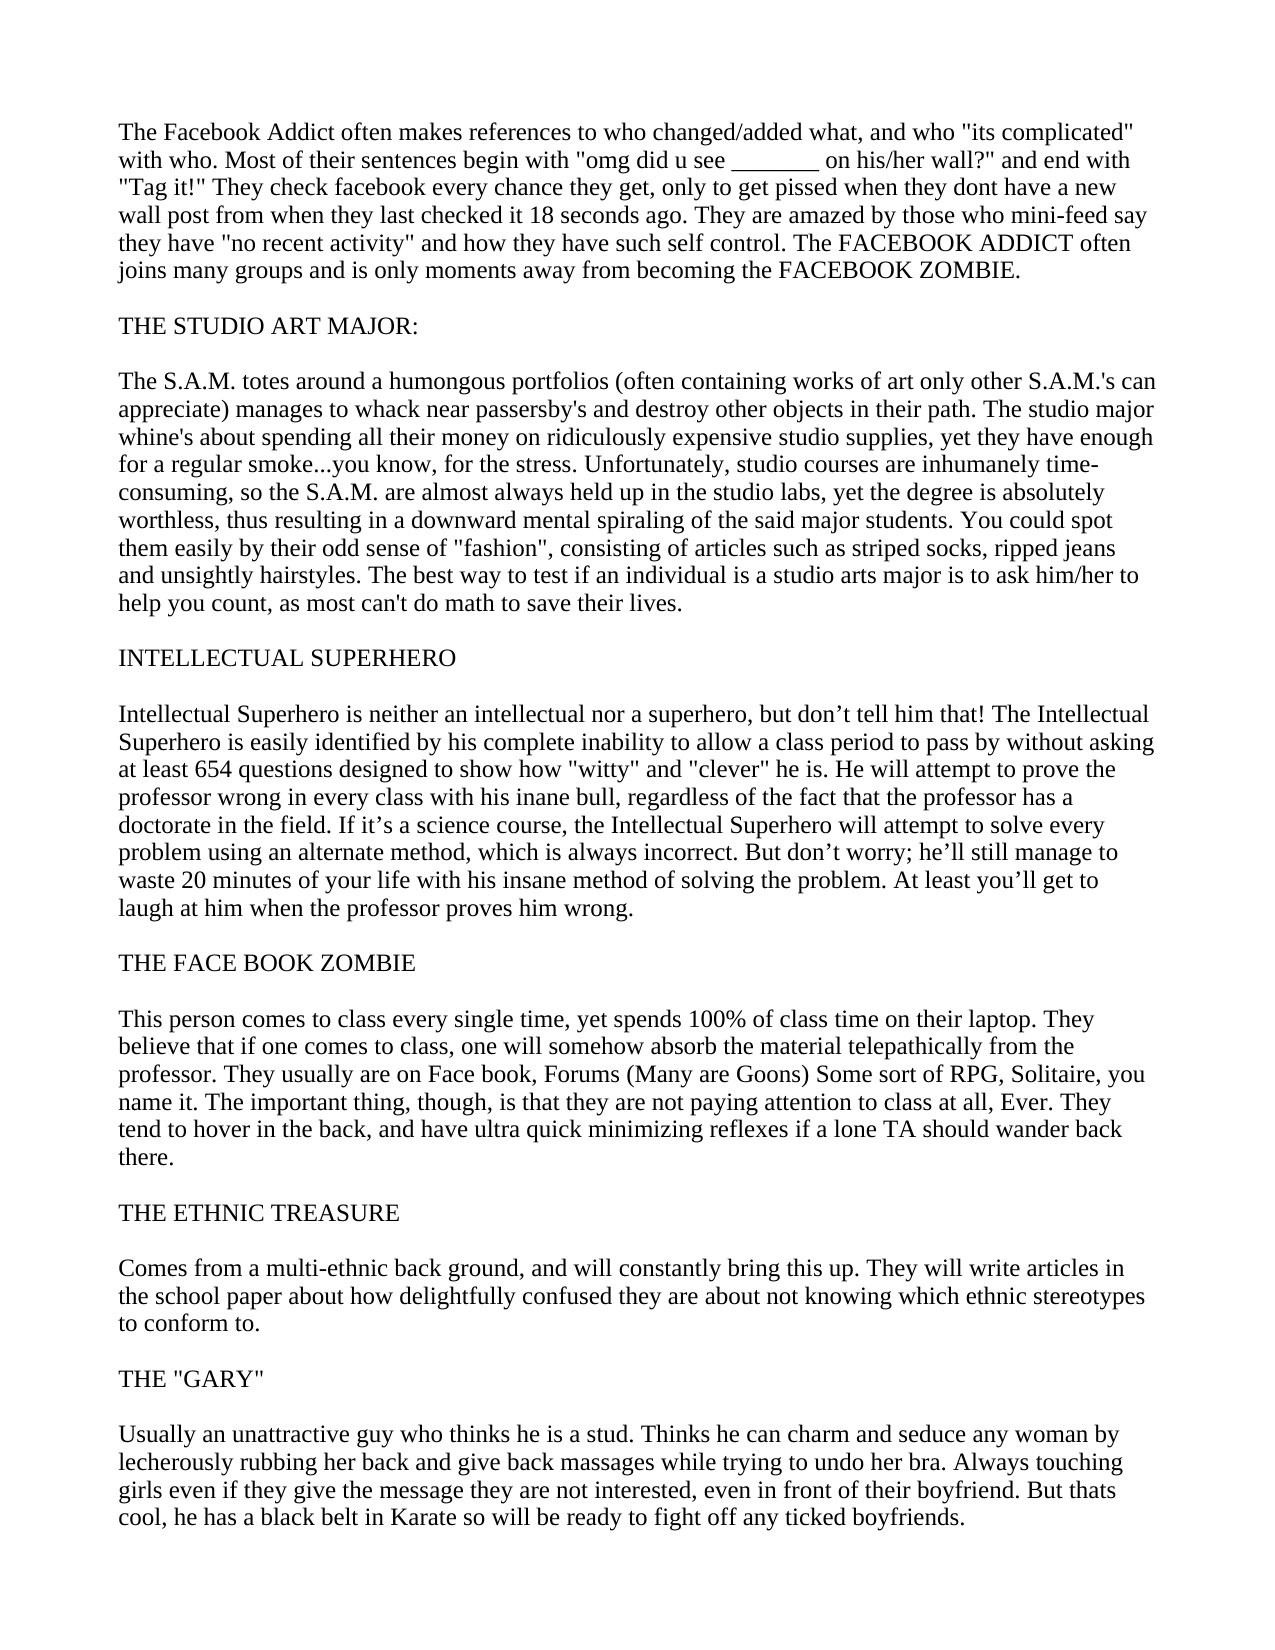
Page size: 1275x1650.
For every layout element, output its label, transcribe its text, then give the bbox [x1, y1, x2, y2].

text The Facebook Addict often makes references to who changed/added what, and who "its complicated" with who. Most of their sentences begin with "omg did u see _______ on his/her wall?" and end with "Tag it!" They check facebook every chance they get, only to get pissed when they dont have a new wall post from when they last checked it 18 seconds ago. They are amazed by those who mini-feed say they have "no recent activity" and how they have such self control. The FACEBOOK ADDICT often joins many groups and is only moments away from becoming the FACEBOOK ZOMBIE. THE STUDIO ART MAJOR: The S.A.M. totes around a humongous portfolios (often containing works of art only other S.A.M.'s can appreciate) manages to whack near passersby's and destroy other objects in their path. The studio major whine's about spending all their money on ridiculously expensive studio supplies, yet they have enough for a regular smoke...you know, for the stress. Unfortunately, studio courses are inhumanely time-consuming, so the S.A.M. are almost always held up in the studio labs, yet the degree is absolutely worthless, thus resulting in a downward mental spiraling of the said major students. You could spot them easily by their odd sense of "fashion", consisting of articles such as striped socks, ripped jeans and unsightly hairstyles. The best way to test if an individual is a studio arts major is to ask him/her to help you count, as most can't do math to save their lives. INTELLECTUAL SUPERHERO Intellectual Superhero is neither an intellectual nor a superhero, but don’t tell him that! The Intellectual Superhero is easily identified by his complete inability to allow a class period to pass by without asking at least 654 questions designed to show how "witty" and "clever" he is. He will attempt to prove the professor wrong in every class with his inane bull, regardless of the fact that the professor has a doctorate in the field. If it’s a science course, the Intellectual Superhero will attempt to solve every problem using an alternate method, which is always incorrect. But don’t worry; he’ll still manage to waste 20 minutes of your life with his insane method of solving the problem. At least you’ll get to laugh at him when the professor proves him wrong. THE FACE BOOK ZOMBIE This person comes to class every single time, yet spends 100% of class time on their laptop. They believe that if one comes to class, one will somehow absorb the material telepathically from the professor. They usually are on Face book, Forums (Many are Goons) Some sort of RPG, Solitaire, you name it. The important thing, though, is that they are not paying attention to class at all, Ever. They tend to hover in the back, and have ultra quick minimizing reflexes if a lone TA should wander back there. THE ETHNIC TREASURE Comes from a multi-ethnic back ground, and will constantly bring this up. They will write articles in the school paper about how delightfully confused they are about not knowing which ethnic stereotypes to conform to. THE "GARY" Usually an unattractive guy who thinks he is a stud. Thinks he can charm and seduce any woman by lecherously rubbing her back and give back massages while trying to undo her bra. Always touching girls even if they give the message they are not interested, even in front of their boyfriend. But thats cool, he has a black belt in Karate so will be ready to fight off any ticked boyfriends. [118, 118, 1157, 1531]
